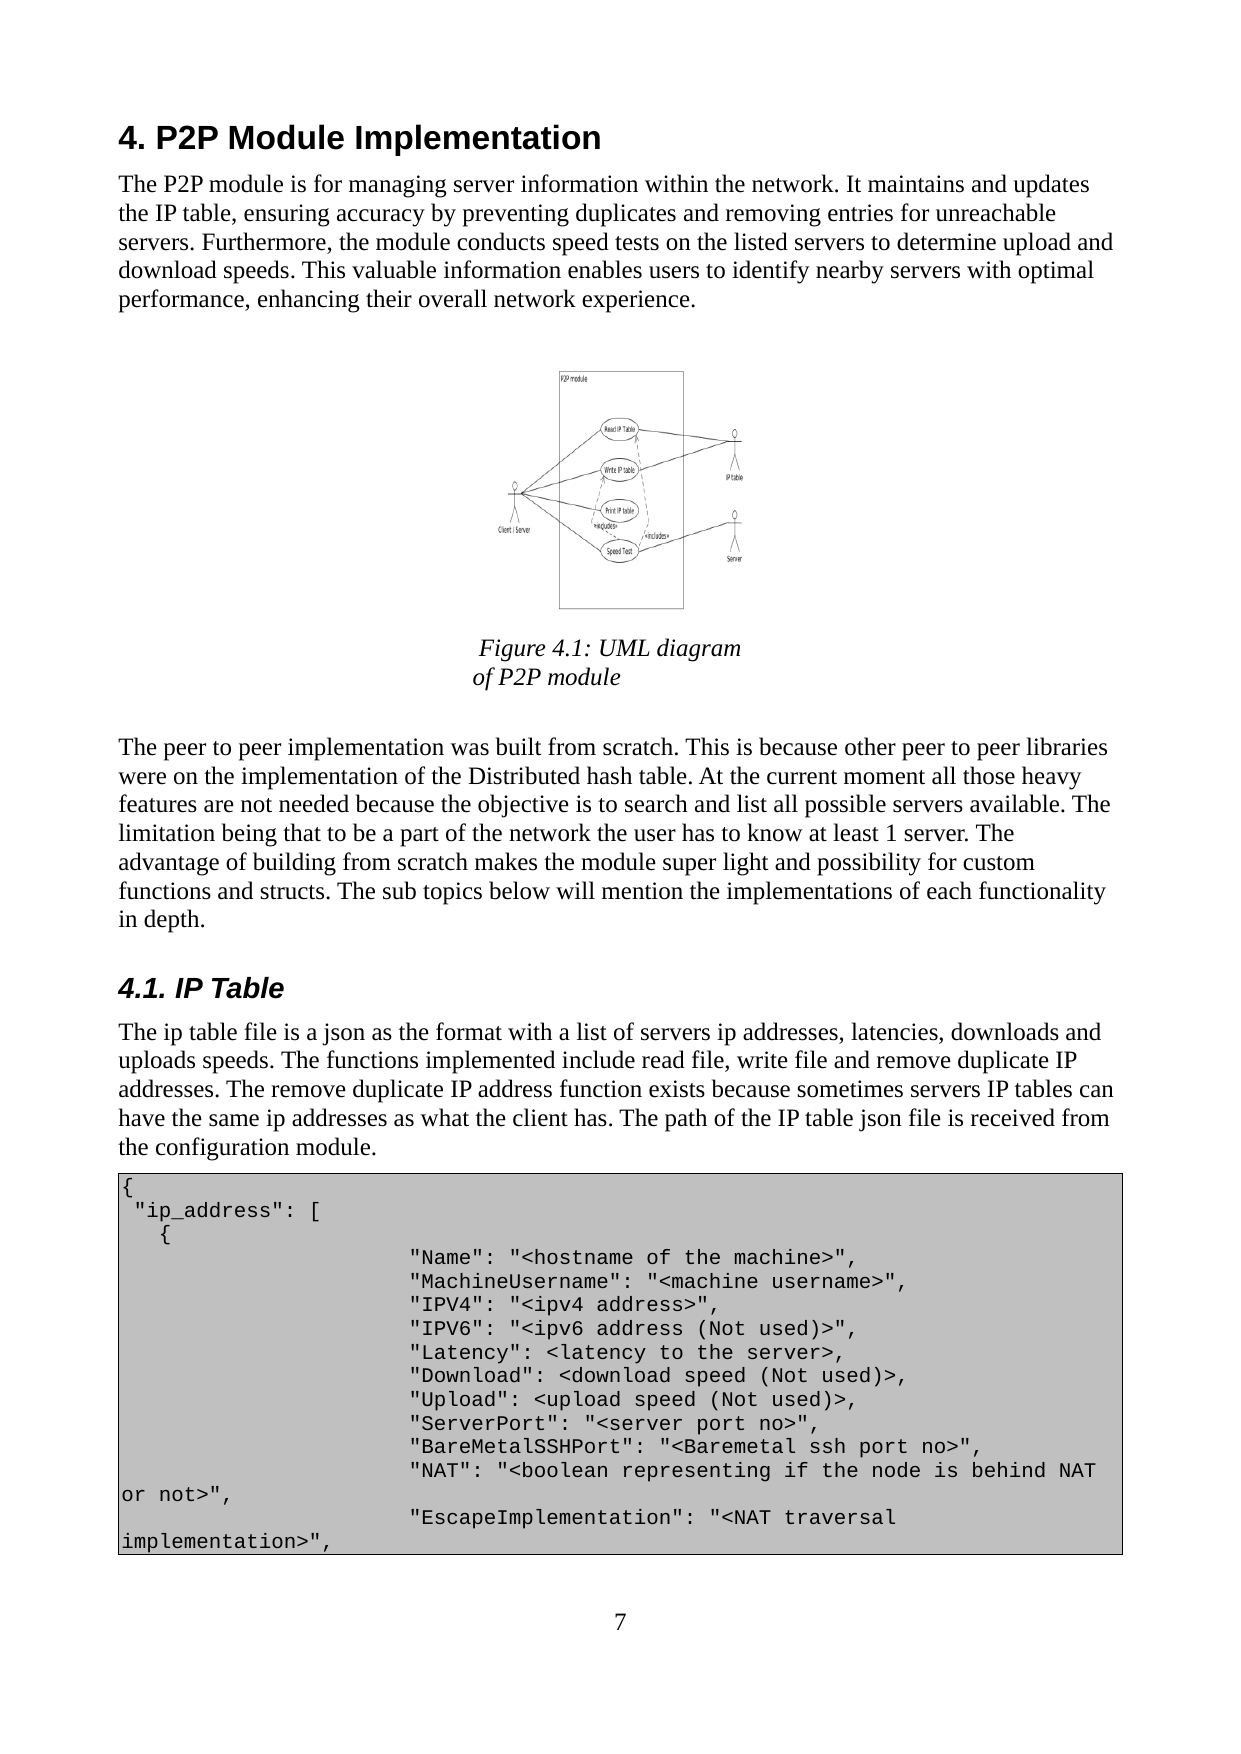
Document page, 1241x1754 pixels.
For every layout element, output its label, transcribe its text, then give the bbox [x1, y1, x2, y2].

text "IPV4": "<ipv4 address>", [119, 1291, 1122, 1315]
text The ip table file is a json as the format with a list of servers ip addresses, latencies, downloads and uploads speeds. The functions implemented include read file, write file and remove duplicate IP addresses. The remove duplicate IP address function exists because sometimes servers IP tables can have the same ip addresses as what the client has. The path of the IP table json file is received from the configuration module. [118, 1017, 1122, 1161]
text "BareMetalSSHPort": "<Baremetal ssh port no>", [119, 1433, 1122, 1457]
text "ip_address": [ [119, 1197, 1122, 1220]
text "Name": "<hostname of the machine>", [119, 1244, 1122, 1268]
text "Upload": <upload speed (Not used)>, [119, 1386, 1122, 1409]
text { [119, 1220, 1122, 1244]
text Figure 4.1: UML diagram of P2P module [472, 634, 768, 691]
text "EscapeImplementation": "<NAT traversal implementation>", [119, 1504, 1122, 1554]
subtitle IP Table [118, 971, 1122, 1004]
text "Latency": <latency to the server>, [119, 1339, 1122, 1362]
text The peer to peer implementation was built from scratch. This is because other peer to peer libraries were on the implementation of the Distributed hash table. At the current moment all those heavy features are not needed because the objective is to search and list all possible servers available. The limitation being that to be a part of the network the user has to know at least 1 server. The advantage of building from scratch makes the module super light and possibility for custom functions and structs. The sub topics below will mention the implementations of each functionality in depth. [118, 732, 1122, 933]
text "NAT": "<boolean representing if the node is behind NAT or not>", [119, 1457, 1122, 1504]
text "ServerPort": "<server port no>", [119, 1409, 1122, 1433]
text "IPV6": "<ipv6 address (Not used)>", [119, 1315, 1122, 1339]
text The P2P module is for managing server information within the network. It maintains and updates the IP table, ensuring accuracy by preventing duplicates and removing entries for unreachable servers. Furthermore, the module conducts speed tests on the listed servers to determine upload and download speeds. This valuable information enables users to identify nearby servers with optimal performance, enhancing their overall network experience. [118, 169, 1122, 313]
subtitle P2P Module Implementation [118, 118, 1122, 157]
text "Download": <download speed (Not used)>, [119, 1362, 1122, 1386]
text "MachineUsername": "<machine username>", [119, 1268, 1122, 1291]
text { [119, 1174, 1122, 1197]
